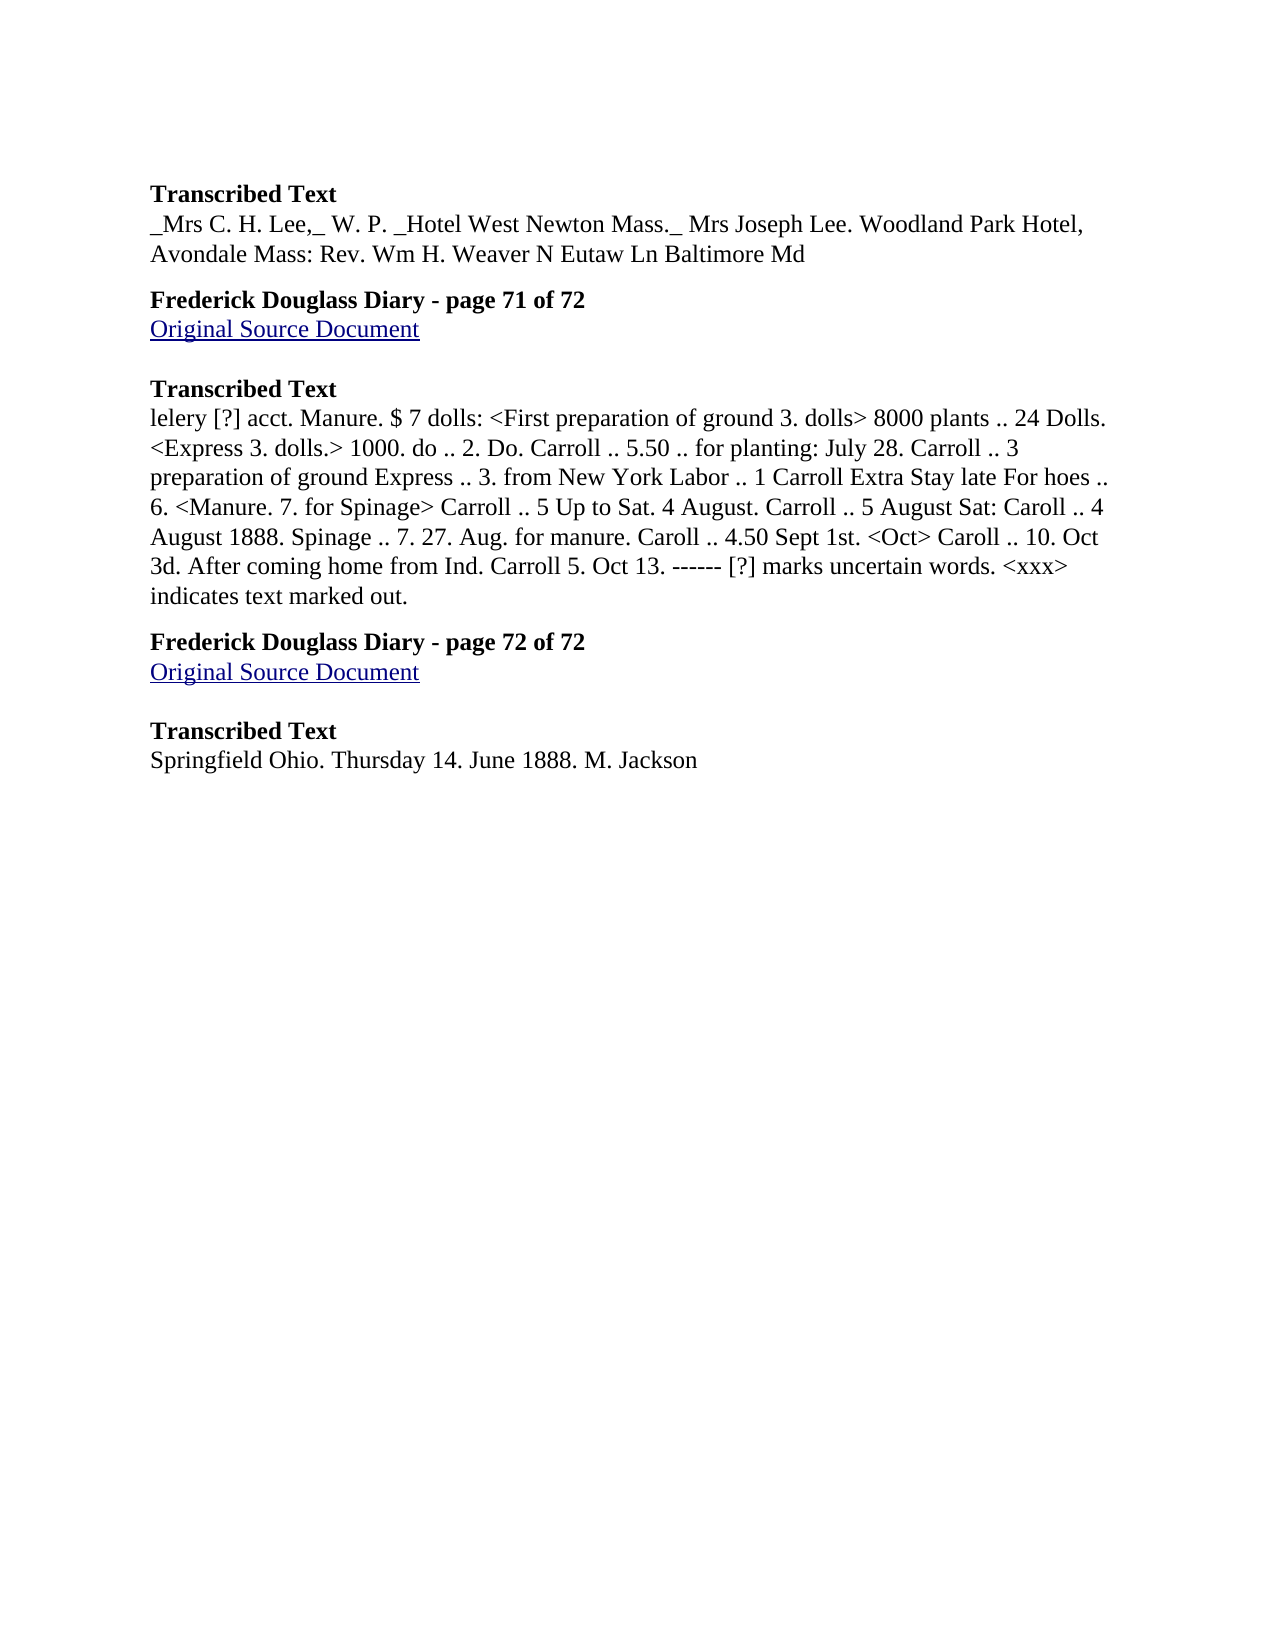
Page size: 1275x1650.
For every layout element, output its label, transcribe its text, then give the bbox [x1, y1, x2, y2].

text Frederick Douglass Diary - page 71 of 72 Original Source Document Transcribed Text lelery [?] acct. Manure. $ 7 dolls: <First preparation of ground 3. dolls> 8000 plants .. 24 Dolls. <Express 3. dolls.> 1000. do .. 2. Do. Carroll .. 5.50 .. for planting: July 28. Carroll .. 3 preparation of ground Express .. 3. from New York Labor .. 1 Carroll Extra Stay late For hoes .. 6. <Manure. 7. for Spinage> Carroll .. 5 Up to Sat. 4 August. Carroll .. 5 August Sat: Caroll .. 4 August 1888. Spinage .. 7. 27. Aug. for manure. Caroll .. 4.50 Sept 1st. <Oct> Caroll .. 10. Oct 3d. After coming home from Ind. Carroll 5. Oct 13. ------ [?] marks uncertain words. <xxx> indicates text marked out. [150, 285, 1125, 609]
text Transcribed Text _Mrs C. H. Lee,_ W. P. _Hotel West Newton Mass._ Mrs Joseph Lee. Woodland Park Hotel, Avondale Mass: Rev. Wm H. Weaver N Eutaw Ln Baltimore Md [150, 150, 1125, 267]
text Frederick Douglass Diary - page 72 of 72 Original Source Document Transcribed Text Springfield Ohio. Thursday 14. June 1888. M. Jackson [150, 627, 1125, 803]
